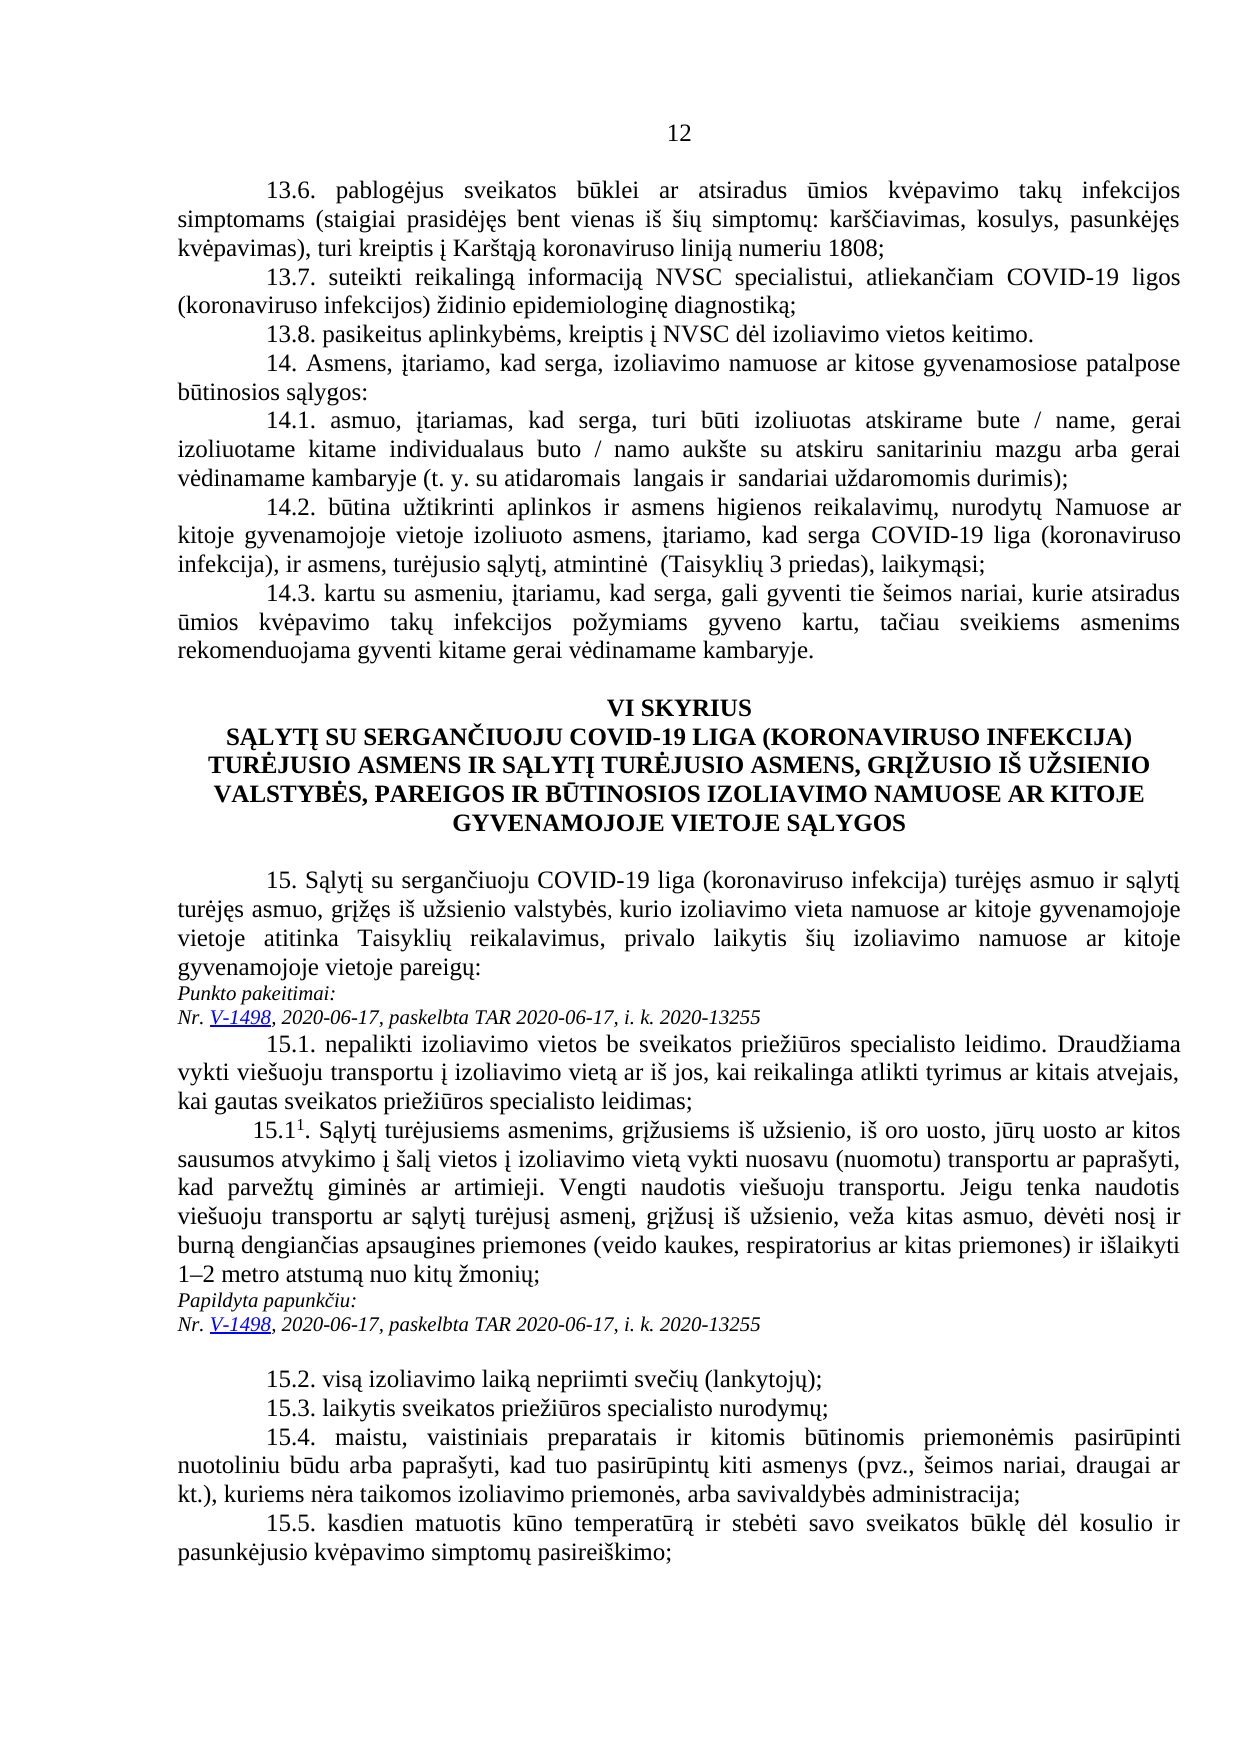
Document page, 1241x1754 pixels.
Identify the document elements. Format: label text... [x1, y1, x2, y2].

text VI skyrius [177, 693, 1181, 722]
text 13.7. suteikti reikalingą informaciją NVSC specialistui, atliekančiam COVID-19 ligos (koronaviruso infekcijos) židinio epidemiologinę diagnostiką; [177, 262, 1181, 319]
text 15.3. laikytis sveikatos priežiūros specialisto nurodymų; [177, 1393, 1181, 1422]
text 15.4. maistu, vaistiniais preparatais ir kitomis būtinomis priemonėmis pasirūpinti nuotoliniu būdu arba paprašyti, kad tuo pasirūpintų kiti asmenys (pvz., šeimos nariai, draugai ar kt.), kuriems nėra taikomos izoliavimo priemonės, arba savivaldybės administracija; [177, 1422, 1181, 1508]
text 15.11. Sąlytį turėjusiems asmenims, grįžusiems iš užsienio, iš oro uosto, jūrų uosto ar kitos sausumos atvykimo į šalį vietos į izoliavimo vietą vykti nuosavu (nuomotu) transportu ar paprašyti, kad parvežtų giminės ar artimieji. Vengti naudotis viešuoju transportu. Jeigu tenka naudotis viešuoju transportu ar sąlytį turėjusį asmenį, grįžusį iš užsienio, veža kitas asmuo, dėvėti nosį ir burną dengiančias apsaugines priemones (veido kaukes, respiratorius ar kitas priemones) ir išlaikyti 1–2 metro atstumą nuo kitų žmonių; [177, 1115, 1181, 1287]
text 15.5. kasdien matuotis kūno temperatūrą ir stebėti savo sveikatos būklę dėl kosulio ir pasunkėjusio kvėpavimo simptomų pasireiškimo; [177, 1508, 1181, 1566]
text 14.1. asmuo, įtariamas, kad serga, turi būti izoliuotas atskirame bute / name, gerai izoliuotame kitame individualaus buto / namo aukšte su atskiru sanitariniu mazgu arba gerai vėdinamame kambaryje (t. y. su atidaromais langais ir sandariai uždaromomis durimis); [177, 406, 1181, 492]
text 14.2. būtina užtikrinti aplinkos ir asmens higienos reikalavimų, nurodytų Namuose ar kitoje gyvenamojoje vietoje izoliuoto asmens, įtariamo, kad serga COVID-19 liga (koronaviruso infekcija), ir asmens, turėjusio sąlytį, atmintinė (Taisyklių 3 priedas), laikymąsi; [177, 492, 1181, 578]
text Papildyta papunkčiu: [177, 1287, 1181, 1312]
text 15.1. nepalikti izoliavimo vietos be sveikatos priežiūros specialisto leidimo. Draudžiama vykti viešuoju transportu į izoliavimo vietą ar iš jos, kai reikalinga atlikti tyrimus ar kitais atvejais, kai gautas sveikatos priežiūros specialisto leidimas; [177, 1029, 1181, 1115]
text 13.8. pasikeitus aplinkybėms, kreiptis į NVSC dėl izoliavimo vietos keitimo. [177, 319, 1181, 348]
text Nr. V-1498, 2020-06-17, paskelbta TAR 2020-06-17, i. k. 2020-13255 [177, 1005, 1181, 1029]
text Nr. V-1498, 2020-06-17, paskelbta TAR 2020-06-17, i. k. 2020-13255 [177, 1312, 1181, 1336]
text 13.6. pablogėjus sveikatos būklei ar atsiradus ūmios kvėpavimo takų infekcijos simptomams (staigiai prasidėjęs bent vienas iš šių simptomų: karščiavimas, kosulys, pasunkėjęs kvėpavimas), turi kreiptis į Karštąją koronaviruso liniją numeriu 1808; [177, 176, 1181, 262]
text 14. Asmens, įtariamo, kad serga, izoliavimo namuose ar kitose gyvenamosiose patalpose būtinosios sąlygos: [177, 348, 1181, 406]
text 15. Sąlytį su sergančiuoju COVID-19 liga (koronaviruso infekcija) turėjęs asmuo ir sąlytį turėjęs asmuo, grįžęs iš užsienio valstybės, kurio izoliavimo vieta namuose ar kitoje gyvenamojoje vietoje atitinka Taisyklių reikalavimus, privalo laikytis šių izoliavimo namuose ar kitoje gyvenamojoje vietoje pareigų: [177, 866, 1181, 981]
text 15.2. visą izoliavimo laiką nepriimti svečių (lankytojų); [177, 1364, 1181, 1393]
text sąlytį su sergančiuoju COVID-19 liga (koronaviruso infekcija) turėjusio ASMENS IR SĄLYTĮ TURĖJUSIO ASMENS, GRĮŽUSIO IŠ UŽSIENIO VALSTYBĖS, pareigos IR BŪTINOSIOS IZOLIAVIMO namuose ar kitoje gyvenamoJOje vietoje SĄLYGOS [177, 722, 1181, 837]
text Punkto pakeitimai: [177, 981, 1181, 1005]
text 14.3. kartu su asmeniu, įtariamu, kad serga, gali gyventi tie šeimos nariai, kurie atsiradus ūmios kvėpavimo takų infekcijos požymiams gyveno kartu, tačiau sveikiems asmenims rekomenduojama gyventi kitame gerai vėdinamame kambaryje. [177, 578, 1181, 664]
